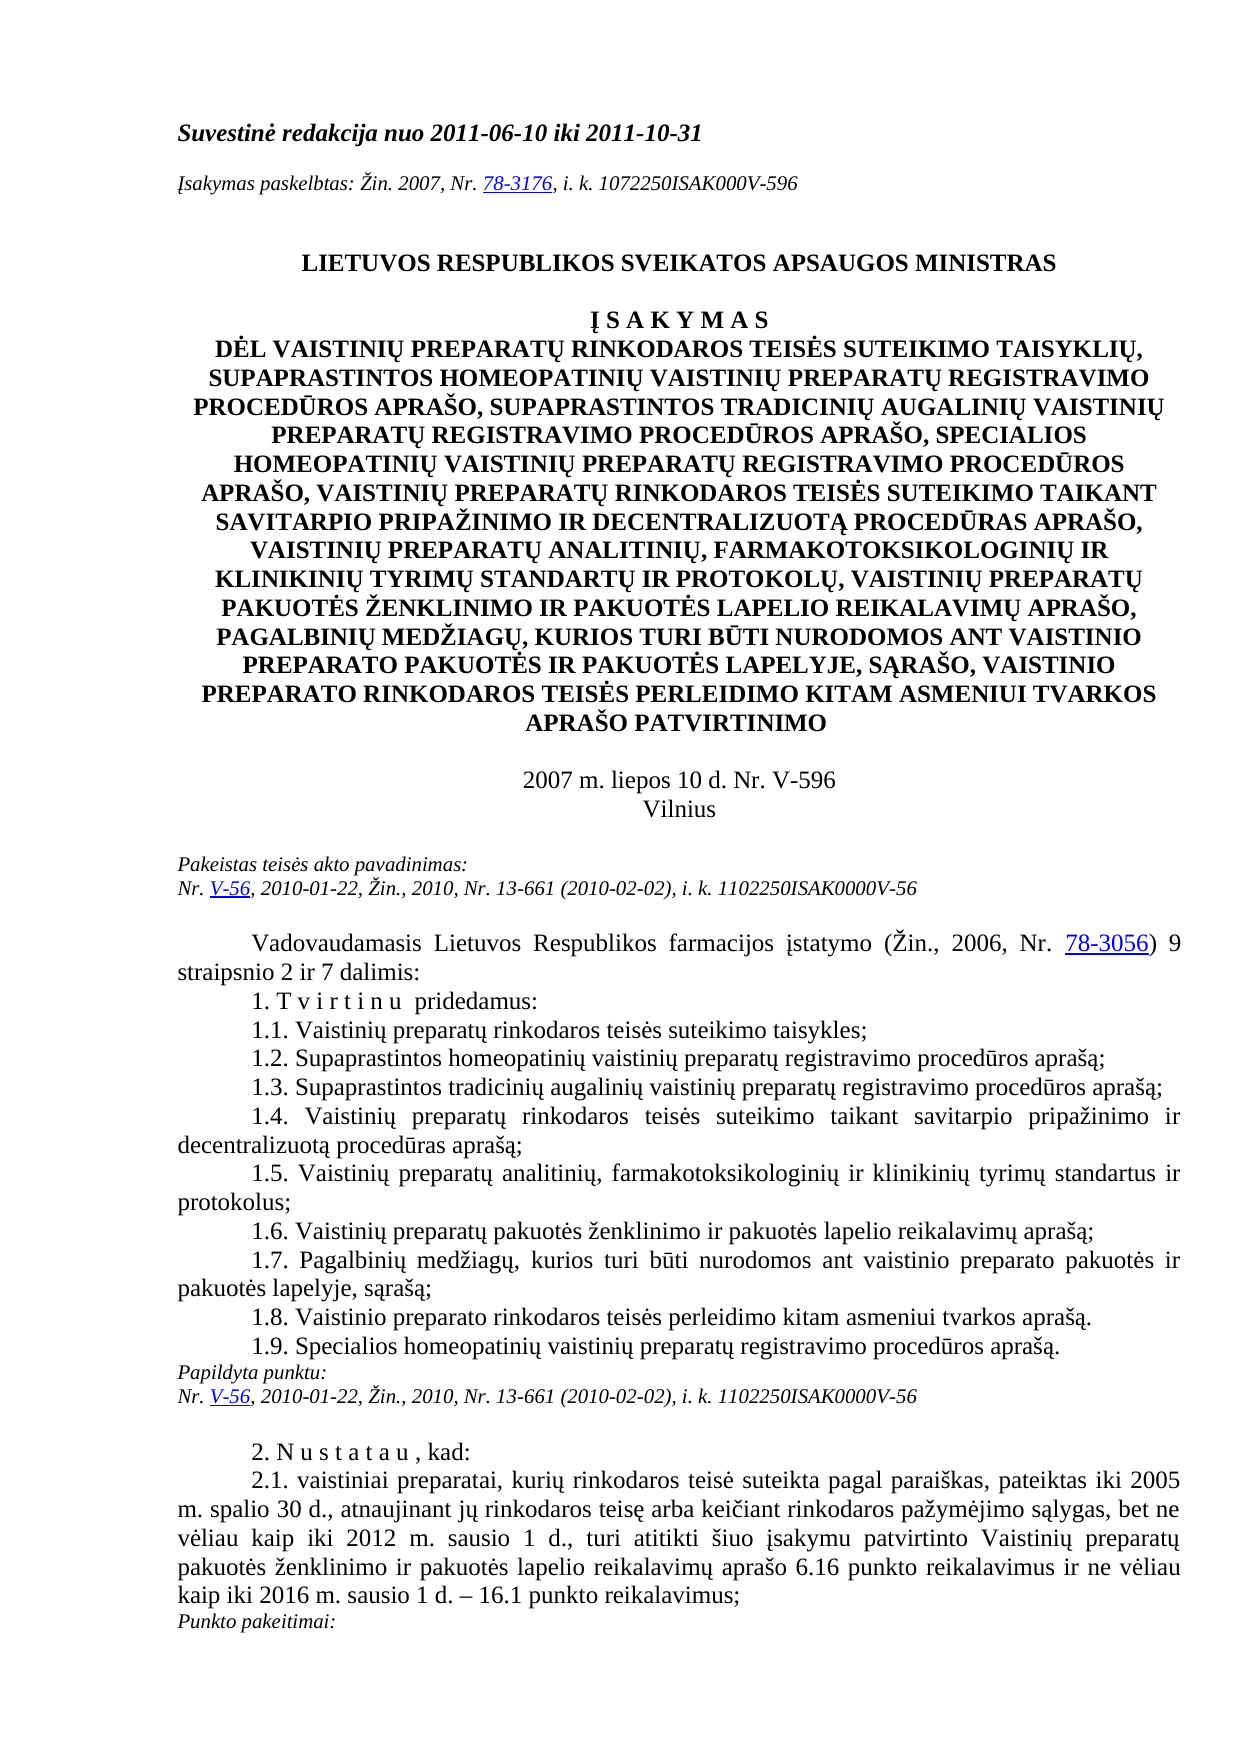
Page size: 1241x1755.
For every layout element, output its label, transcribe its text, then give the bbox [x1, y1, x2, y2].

text 1.9. Specialios homeopatinių vaistinių preparatų registravimo procedūros aprašą. [177, 1331, 1181, 1360]
text Papildyta punktu: [177, 1360, 1181, 1384]
text 2.1. vaistiniai preparatai, kurių rinkodaros teisė suteikta pagal paraiškas, pateiktas iki 2005 m. spalio 30 d., atnaujinant jų rinkodaros teisę arba keičiant rinkodaros pažymėjimo sąlygas, bet ne vėliau kaip iki 2012 m. sausio 1 d., turi atitikti šiuo įsakymu patvirtinto Vaistinių preparatų pakuotės ženklinimo ir pakuotės lapelio reikalavimų aprašo 6.16 punkto reikalavimus ir ne vėliau kaip iki 2016 m. sausio 1 d. – 16.1 punkto reikalavimus; [177, 1465, 1181, 1609]
text Įsakymas paskelbtas: Žin. 2007, Nr. 78-3176, i. k. 1072250ISAK000V-596 [177, 171, 1181, 195]
text LIETUVOS RESPUBLIKOS SVEIKATOS APSAUGOS MINISTRAS [177, 248, 1181, 277]
text 1.8. Vaistinio preparato rinkodaros teisės perleidimo kitam asmeniui tvarkos aprašą. [177, 1302, 1181, 1331]
text Pakeistas teisės akto pavadinimas: [177, 852, 1181, 876]
text Punkto pakeitimai: [177, 1609, 1181, 1633]
text 1.2. Supaprastintos homeopatinių vaistinių preparatų registravimo procedūros aprašą; [177, 1043, 1181, 1072]
text DĖL VAISTINIŲ PREPARATŲ RINKODAROS TEISĖS SUTEIKIMO TAISYKLIŲ, SUPAPRASTINTOS HOMEOPATINIŲ VAISTINIŲ PREPARATŲ REGISTRAVIMO PROCEDŪROS APRAŠO, SUPAPRASTINTOS TRADICINIŲ AUGALINIŲ VAISTINIŲ PREPARATŲ REGISTRAVIMO PROCEDŪROS APRAŠO, SPECIALIOS HOMEOPATINIŲ VAISTINIŲ PREPARATŲ REGISTRAVIMO PROCEDŪROS APRAŠO, VAISTINIŲ PREPARATŲ RINKODAROS TEISĖS SUTEIKIMO TAIKANT SAVITARPIO PRIPAŽINIMO IR DECENTRALIZUOTĄ PROCEDŪRAS APRAŠO, VAISTINIŲ PREPARATŲ ANALITINIŲ, FARMAKOTOKSIKOLOGINIŲ IR KLINIKINIŲ TYRIMŲ STANDARTŲ IR PROTOKOLŲ, VAISTINIŲ PREPARATŲ PAKUOTĖS ŽENKLINIMO IR PAKUOTĖS LAPELIO REIKALAVIMŲ APRAŠO, PAGALBINIŲ MEDŽIAGŲ, KURIOS TURI BŪTI NURODOMOS ANT VAISTINIO PREPARATO PAKUOTĖS IR PAKUOTĖS LAPELYJE, SĄRAŠO, VAISTINIO PREPARATO RINKODAROS TEISĖS PERLEIDIMO KITAM ASMENIUI TVARKOS APRAŠO PATVIRTINIMO [177, 334, 1181, 737]
text 2007 m. liepos 10 d. Nr. V-596 [177, 765, 1181, 794]
text 1.5. Vaistinių preparatų analitinių, farmakotoksikologinių ir klinikinių tyrimų standartus ir protokolus; [177, 1158, 1181, 1216]
text Suvestinė redakcija nuo 2011-06-10 iki 2011-10-31 [177, 118, 1181, 147]
text 1. Tvirtinu pridedamus: [177, 986, 1181, 1015]
text 1.6. Vaistinių preparatų pakuotės ženklinimo ir pakuotės lapelio reikalavimų aprašą; [177, 1216, 1181, 1245]
text Nr. V-56, 2010-01-22, Žin., 2010, Nr. 13-661 (2010-02-02), i. k. 1102250ISAK0000V-56 [177, 876, 1181, 900]
text 1.3. Supaprastintos tradicinių augalinių vaistinių preparatų registravimo procedūros aprašą; [177, 1072, 1181, 1101]
text Nr. V-56, 2010-01-22, Žin., 2010, Nr. 13-661 (2010-02-02), i. k. 1102250ISAK0000V-56 [177, 1384, 1181, 1408]
text 1.4. Vaistinių preparatų rinkodaros teisės suteikimo taikant savitarpio pripažinimo ir decentralizuotą procedūras aprašą; [177, 1101, 1181, 1158]
text Vadovaudamasis Lietuvos Respublikos farmacijos įstatymo (Žin., 2006, Nr. 78-3056) 9 straipsnio 2 ir 7 dalimis: [177, 928, 1181, 986]
text Į S A K Y M A S [177, 305, 1181, 334]
text 1.1. Vaistinių preparatų rinkodaros teisės suteikimo taisykles; [177, 1015, 1181, 1043]
text 2. Nustatau, kad: [177, 1437, 1181, 1465]
text 1.7. Pagalbinių medžiagų, kurios turi būti nurodomos ant vaistinio preparato pakuotės ir pakuotės lapelyje, sąrašą; [177, 1245, 1181, 1302]
text Vilnius [177, 794, 1181, 823]
